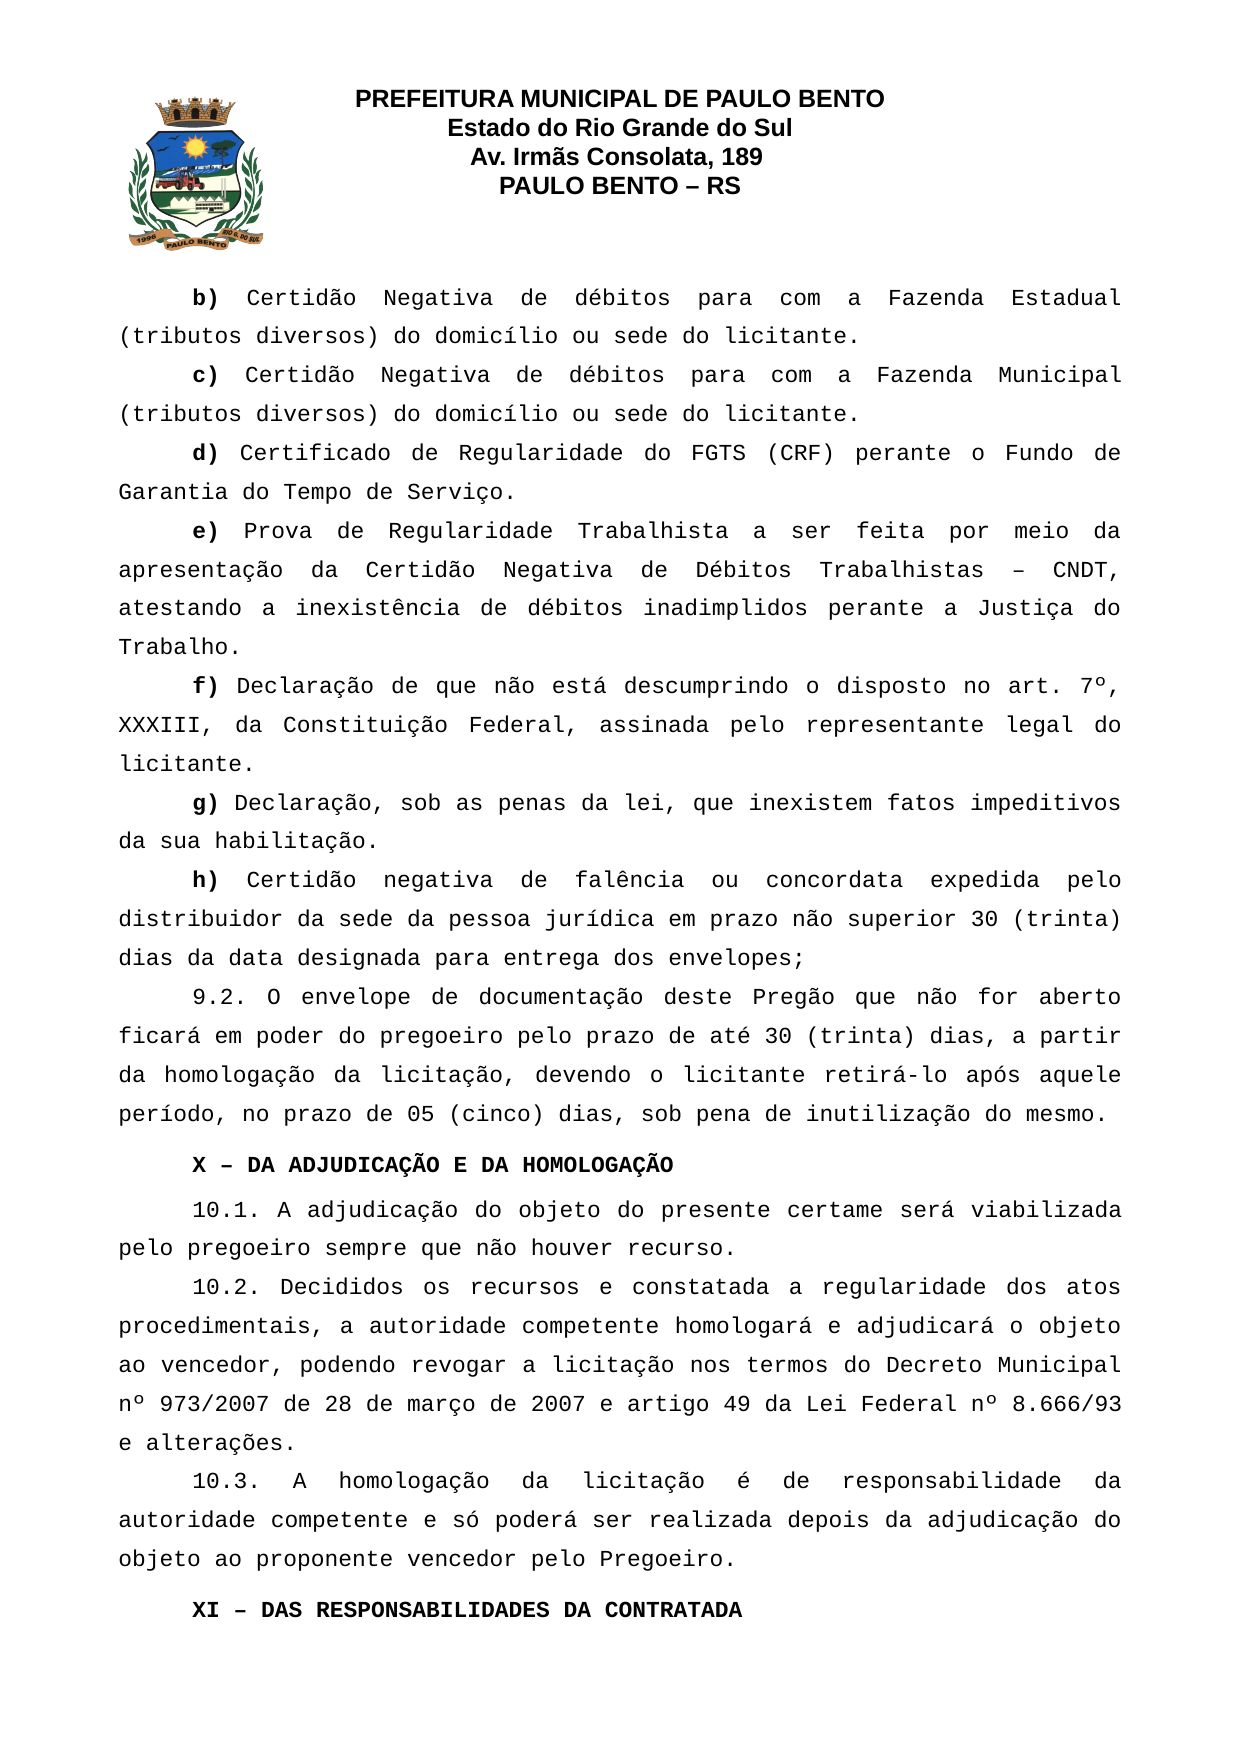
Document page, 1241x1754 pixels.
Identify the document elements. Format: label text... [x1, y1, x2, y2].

picture [128, 96, 264, 251]
text d) Certificado de Regularidade do FGTS (CRF) perante o Fundo de Garantia do Tempo de Serviço. [118, 441, 1122, 506]
text h) Certidão negativa de falência ou concordata expedida pelo distribuidor da sede da pessoa jurídica em prazo não superior 30 (trinta) dias da data designada para entrega dos envelopes; [118, 869, 1122, 972]
text e) Prova de Regularidade Trabalhista a ser feita por meio da apresentação da Certidão Negativa de Débitos Trabalhistas – CNDT, atestando a inexistência de débitos inadimplidos perante a Justiça do Trabalho. [118, 519, 1122, 662]
text b) Certidão Negativa de débitos para com a Fazenda Estadual (tributos diversos) do domicílio ou sede do licitante. [118, 286, 1122, 351]
text 10.2. Decididos os recursos e constatada a regularidade dos atos procedimentais, a autoridade competente homologará e adjudicará o objeto ao vencedor, podendo revogar a licitação nos termos do Decreto Municipal nº 973/2007 de 28 de março de 2007 e artigo 49 da Lei Federal nº 8.666/93 e alterações. [118, 1276, 1122, 1457]
text c) Certidão Negativa de débitos para com a Fazenda Municipal (tributos diversos) do domicílio ou sede do licitante. [118, 364, 1122, 428]
text 9.2. O envelope de documentação deste Pregão que não for aberto ficará em poder do pregoeiro pelo prazo de até 30 (trinta) dias, a partir da homologação da licitação, devendo o licitante retirá-lo após aquele período, no prazo de 05 (cinco) dias, sob pena de inutilização do mesmo. [118, 985, 1122, 1128]
text g) Declaração, sob as penas da lei, que inexistem fatos impeditivos da sua habilitação. [118, 791, 1122, 856]
text 10.1. A adjudicação do objeto do presente certame será viabilizada pelo pregoeiro sempre que não houver recurso. [118, 1198, 1122, 1263]
text 10.3. A homologação da licitação é de responsabilidade da autoridade competente e só poderá ser realizada depois da adjudicação do objeto ao proponente vencedor pelo Pregoeiro. [118, 1470, 1122, 1573]
text f) Declaração de que não está descumprindo o disposto no art. 7º, XXXIII, da Constituição Federal, assinada pelo representante legal do licitante. [118, 674, 1122, 778]
text XI – DAS RESPONSABILIDADES DA CONTRATADA [118, 1599, 1122, 1625]
text X – DA ADJUDICAÇÃO E DA HOMOLOGAÇÃO [118, 1153, 1122, 1179]
